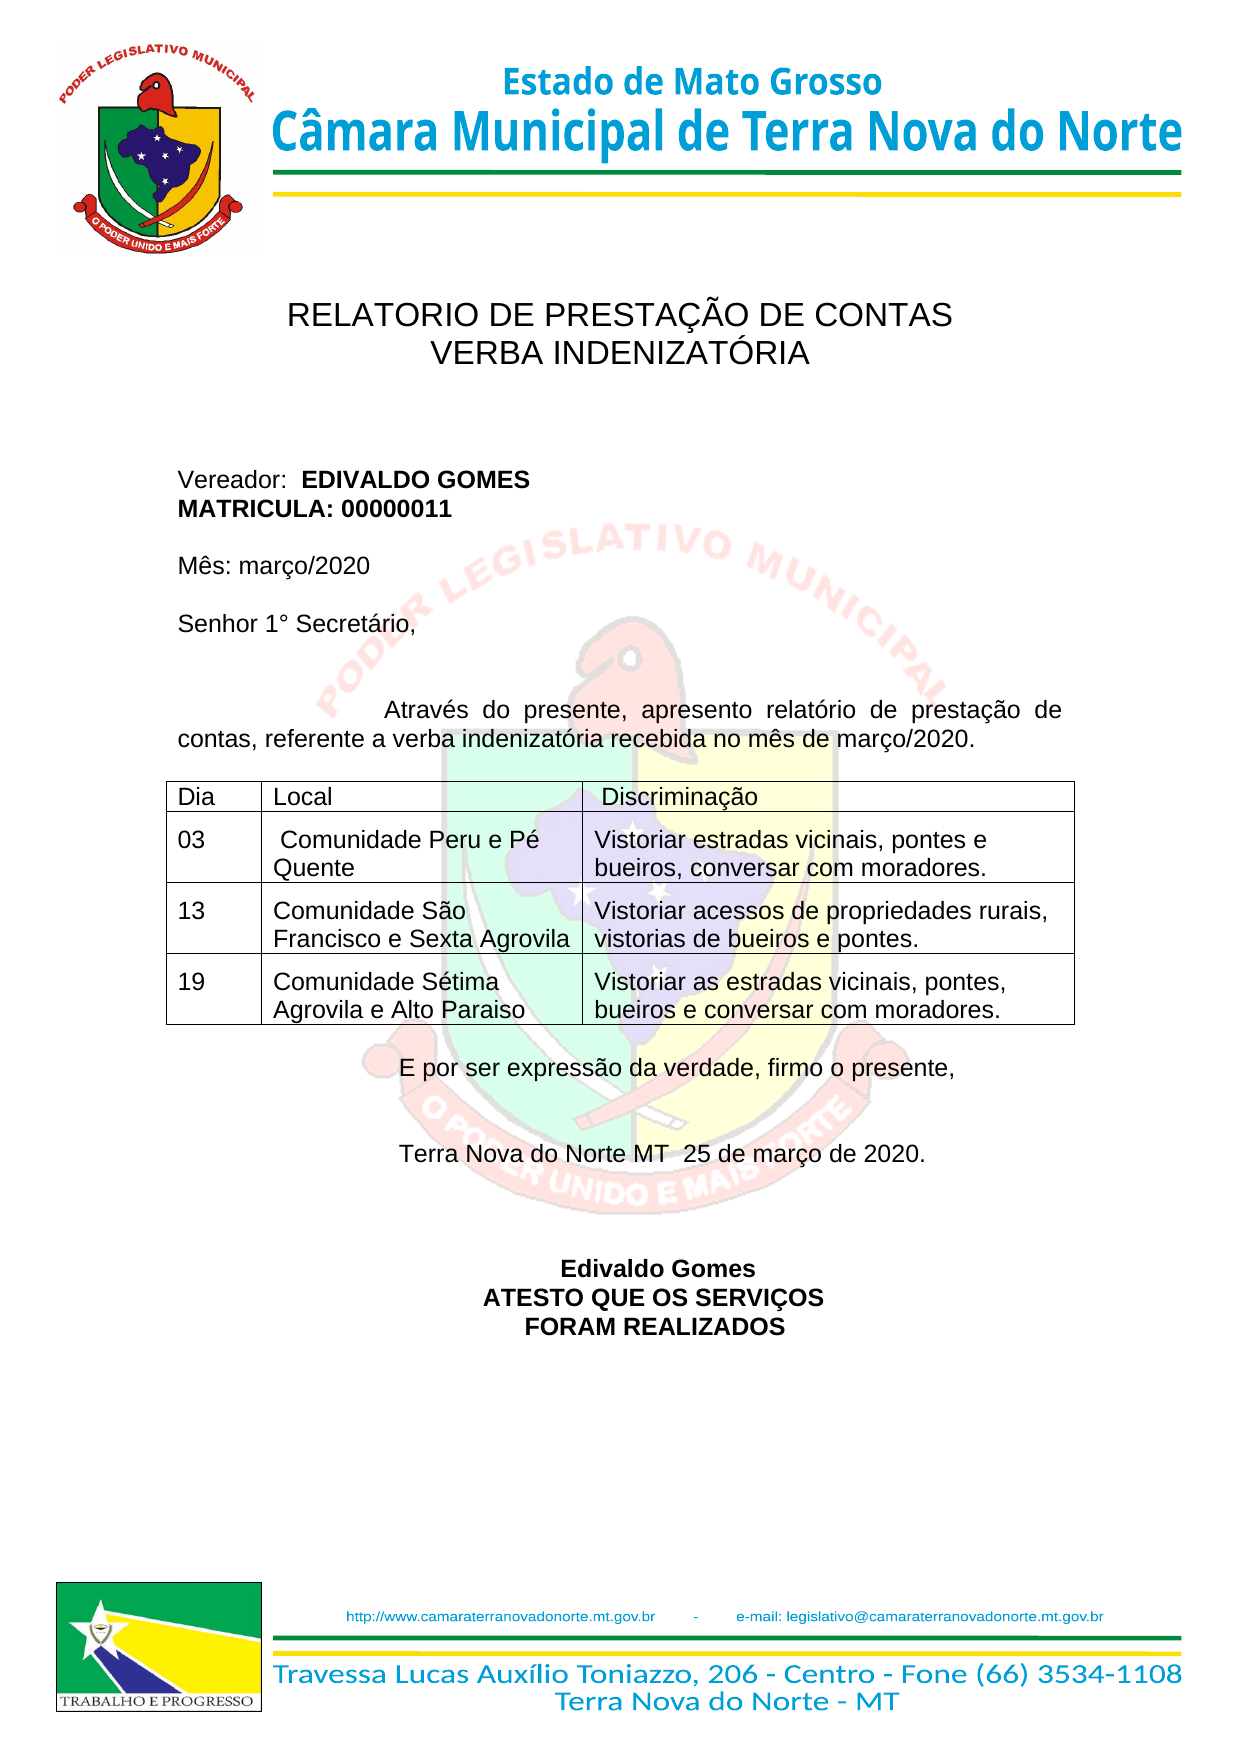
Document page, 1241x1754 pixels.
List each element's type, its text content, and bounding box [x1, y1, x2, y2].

text Vereador: EDIVALDO GOMES [177, 465, 1063, 494]
text MATRICULA: 00000011 [177, 494, 1063, 522]
table_cell Vistoriar as estradas vicinais, pontes, bueiros e conversar com moradores. [966, 954, 1074, 1024]
text Terra Nova do Norte MT 25 de março de 2020. [966, 1139, 1063, 1168]
table_header Discriminação [966, 782, 1074, 811]
text Através do presente, apresento relatório de prestação de contas, referente a verba indenizatória recebida no mês de março/2020. [177, 695, 303, 752]
table_header Dia [167, 782, 261, 811]
table_cell 03 [167, 812, 261, 882]
table_header Local [262, 782, 303, 811]
table_cell Comunidade Sétima Agrovila e Alto Paraiso [262, 954, 303, 1024]
picture [860, 1611, 868, 1623]
text Terra Nova do Norte MT 25 de março de 2020. [177, 1139, 303, 1168]
table_cell 13 [167, 883, 261, 953]
text RELATORIO DE PRESTAÇÃO DE CONTAS [177, 294, 1063, 333]
text Senhor 1° Secretário, [966, 609, 1063, 637]
text Mês: março/2020 [966, 551, 1063, 580]
table_cell 19 [167, 954, 261, 1024]
picture [57, 1583, 261, 1711]
table_cell Vistoriar acessos de propriedades rurais, vistorias de bueiros e pontes. [966, 883, 1074, 953]
text E por ser expressão da verdade, firmo o presente, [966, 1053, 1063, 1082]
table_cell Comunidade Peru e Pé Quente [262, 812, 303, 882]
table_cell Comunidade São Francisco e Sexta Agrovila [262, 883, 303, 953]
text FORAM REALIZADOS [177, 1312, 1122, 1341]
table_cell Vistoriar estradas vicinais, pontes e bueiros, conversar com moradores. [966, 812, 1074, 882]
text Através do presente, apresento relatório de prestação de contas, referente a verba indenizatória recebida no mês de março/2020. [966, 695, 1063, 752]
text Mês: março/2020 [177, 551, 303, 580]
text E por ser expressão da verdade, firmo o presente, [177, 1053, 303, 1082]
picture [55, 42, 260, 256]
text Edivaldo Gomes [177, 1254, 1063, 1283]
text Senhor 1° Secretário, [177, 609, 303, 637]
text ATESTO QUE OS SERVIÇOS [177, 1283, 1122, 1312]
text VERBA INDENIZATÓRIA [177, 333, 1063, 371]
